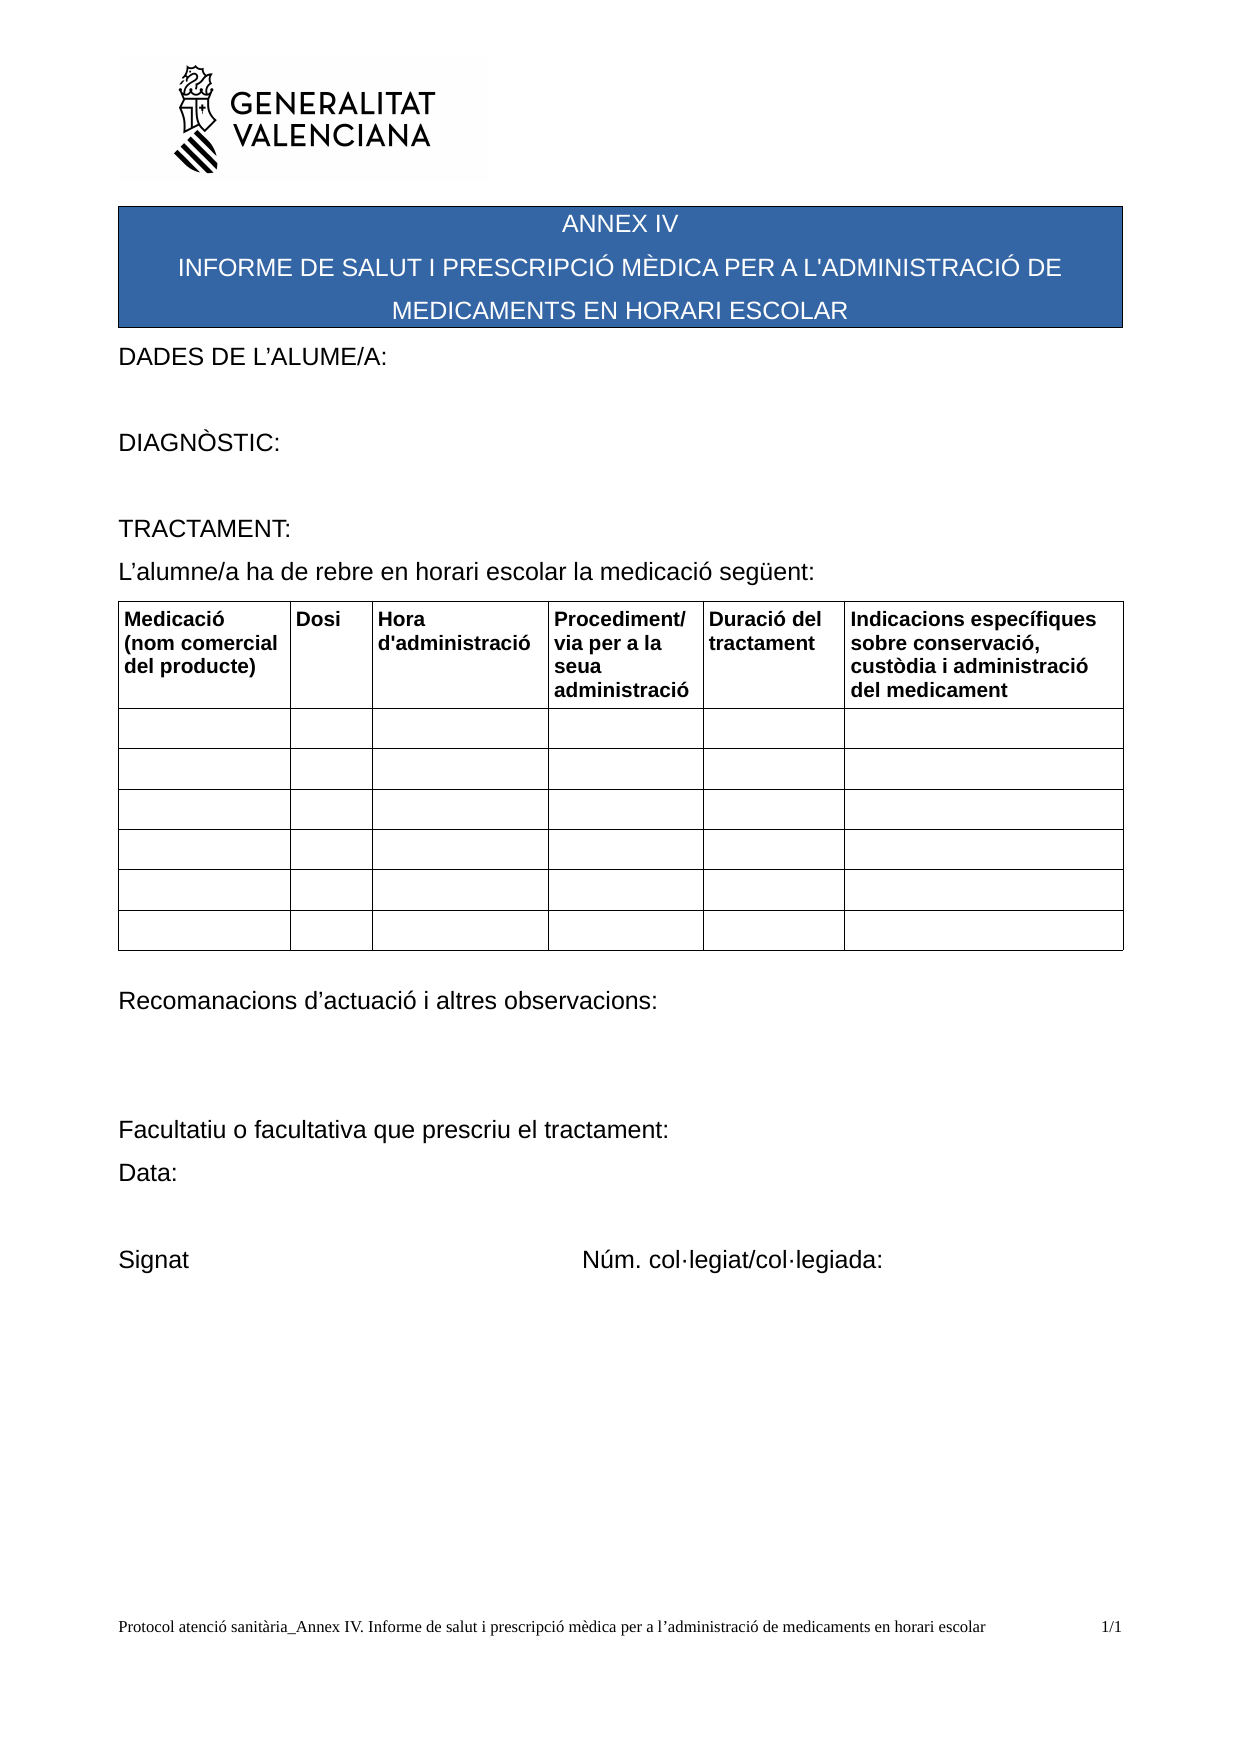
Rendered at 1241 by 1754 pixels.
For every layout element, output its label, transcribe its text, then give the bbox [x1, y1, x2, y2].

text Recomanacions d’actuació i altres observacions: [118, 986, 1122, 1014]
table_cell [704, 830, 844, 869]
table_cell [704, 749, 844, 788]
text Data: [118, 1158, 1122, 1187]
table_cell [549, 749, 703, 788]
table_cell [704, 709, 844, 748]
table_cell [549, 911, 703, 950]
table_cell [845, 790, 1123, 829]
table_cell [373, 749, 548, 788]
table_cell [119, 911, 290, 950]
text Facultatiu o facultativa que prescriu el tractament: [118, 1115, 1122, 1144]
table_header Medicació (nom comercial del producte) [119, 602, 290, 708]
picture [120, 56, 489, 182]
text DADES DE L’ALUME/A: [118, 342, 1122, 371]
table_cell [704, 790, 844, 829]
table_header Hora d'administració [373, 602, 548, 708]
table_cell [119, 749, 290, 788]
table_cell [549, 790, 703, 829]
table_cell [373, 790, 548, 829]
table_cell [119, 870, 290, 909]
table_cell [291, 870, 372, 909]
table_cell [845, 830, 1123, 869]
table_cell [119, 709, 290, 748]
table_cell [291, 790, 372, 829]
table_cell [373, 911, 548, 950]
text DIAGNÒSTIC: [118, 428, 1122, 457]
table_header Duració del tractament [704, 602, 844, 708]
text INFORME DE SALUT I PRESCRIPCIÓ MÈDICA PER A L'ADMINISTRACIÓ DE MEDICAMENTS EN HORARI ESCOLAR [119, 249, 1122, 327]
table_cell [291, 911, 372, 950]
table_cell [119, 830, 290, 869]
text TRACTAMENT: [118, 514, 1122, 543]
text ANNEX IV [119, 207, 1122, 238]
table_header Dosi [291, 602, 372, 708]
table_cell [549, 709, 703, 748]
table_header Indicacions específiques sobre conservació, custòdia i administració del medicament [845, 602, 1123, 708]
table_cell [845, 749, 1123, 788]
table_cell [291, 830, 372, 869]
table_cell [373, 830, 548, 869]
table_cell [549, 870, 703, 909]
table_cell [291, 709, 372, 748]
table_cell [704, 870, 844, 909]
table_header Procediment/via per a la seua administració [549, 602, 703, 708]
text L’alumne/a ha de rebre en horari escolar la medicació següent: [118, 557, 1122, 586]
table_cell [845, 709, 1123, 748]
text Signat Núm. col·legiat/col·legiada: [118, 1244, 1122, 1273]
table_cell [845, 870, 1123, 909]
table_cell [291, 749, 372, 788]
table_cell [119, 790, 290, 829]
table_cell [845, 911, 1123, 950]
table_cell [373, 870, 548, 909]
table_cell [373, 709, 548, 748]
table_cell [704, 911, 844, 950]
table_cell [549, 830, 703, 869]
